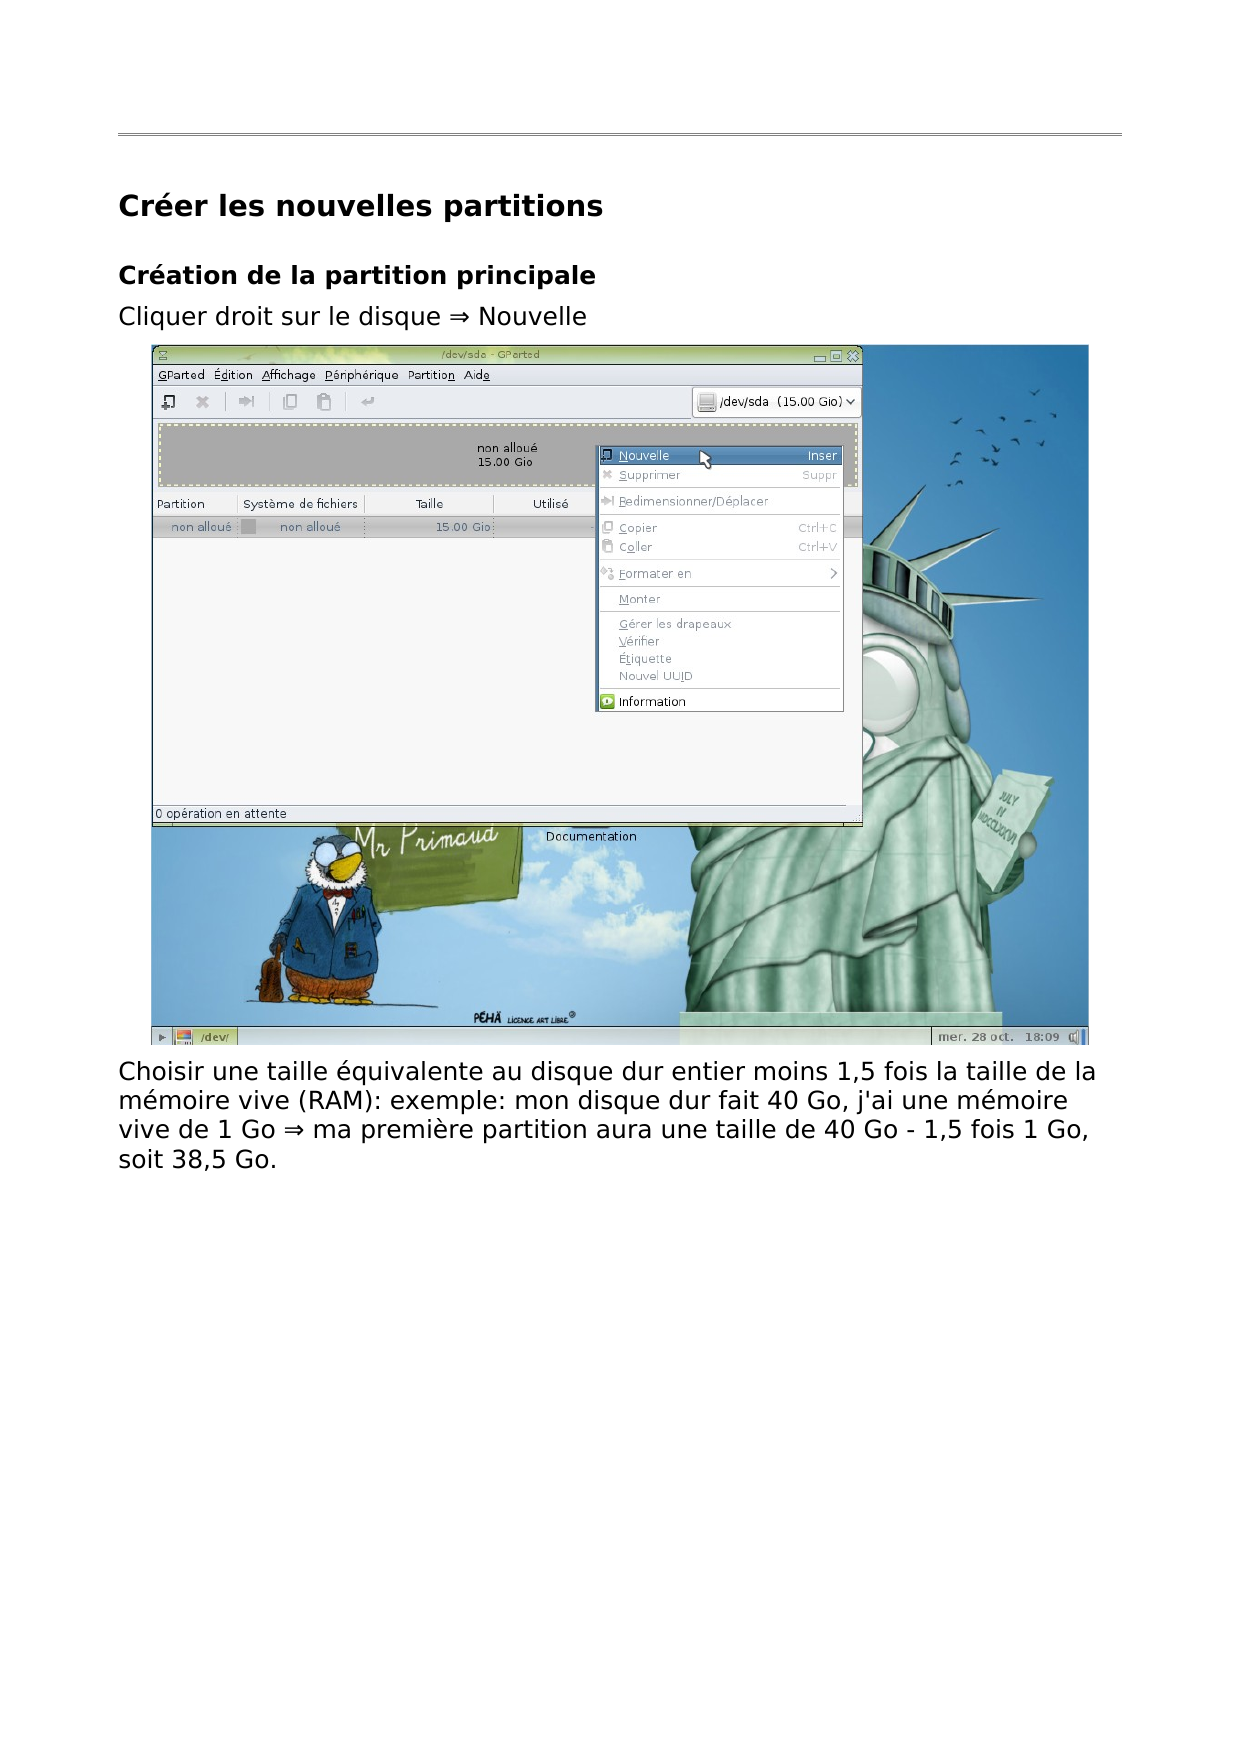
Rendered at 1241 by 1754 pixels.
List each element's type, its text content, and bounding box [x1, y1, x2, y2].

subtitle Créer les nouvelles partitions [118, 189, 1122, 223]
text Choisir une taille équivalente au disque dur entier moins 1,5 fois la taille de la mémoire vive (RAM): exemple: mon disque dur fait 40 Go, j'ai une mémoire vive de 1 Go ⇒ ma première partition aura une taille de 40 Go - 1,5 fois 1 Go, soit 38,5 Go. [118, 1057, 1122, 1174]
picture [151, 344, 1089, 1045]
text Cliquer droit sur le disque ⇒ Nouvelle [118, 303, 1122, 332]
subtitle Création de la partition principale [118, 261, 1122, 290]
